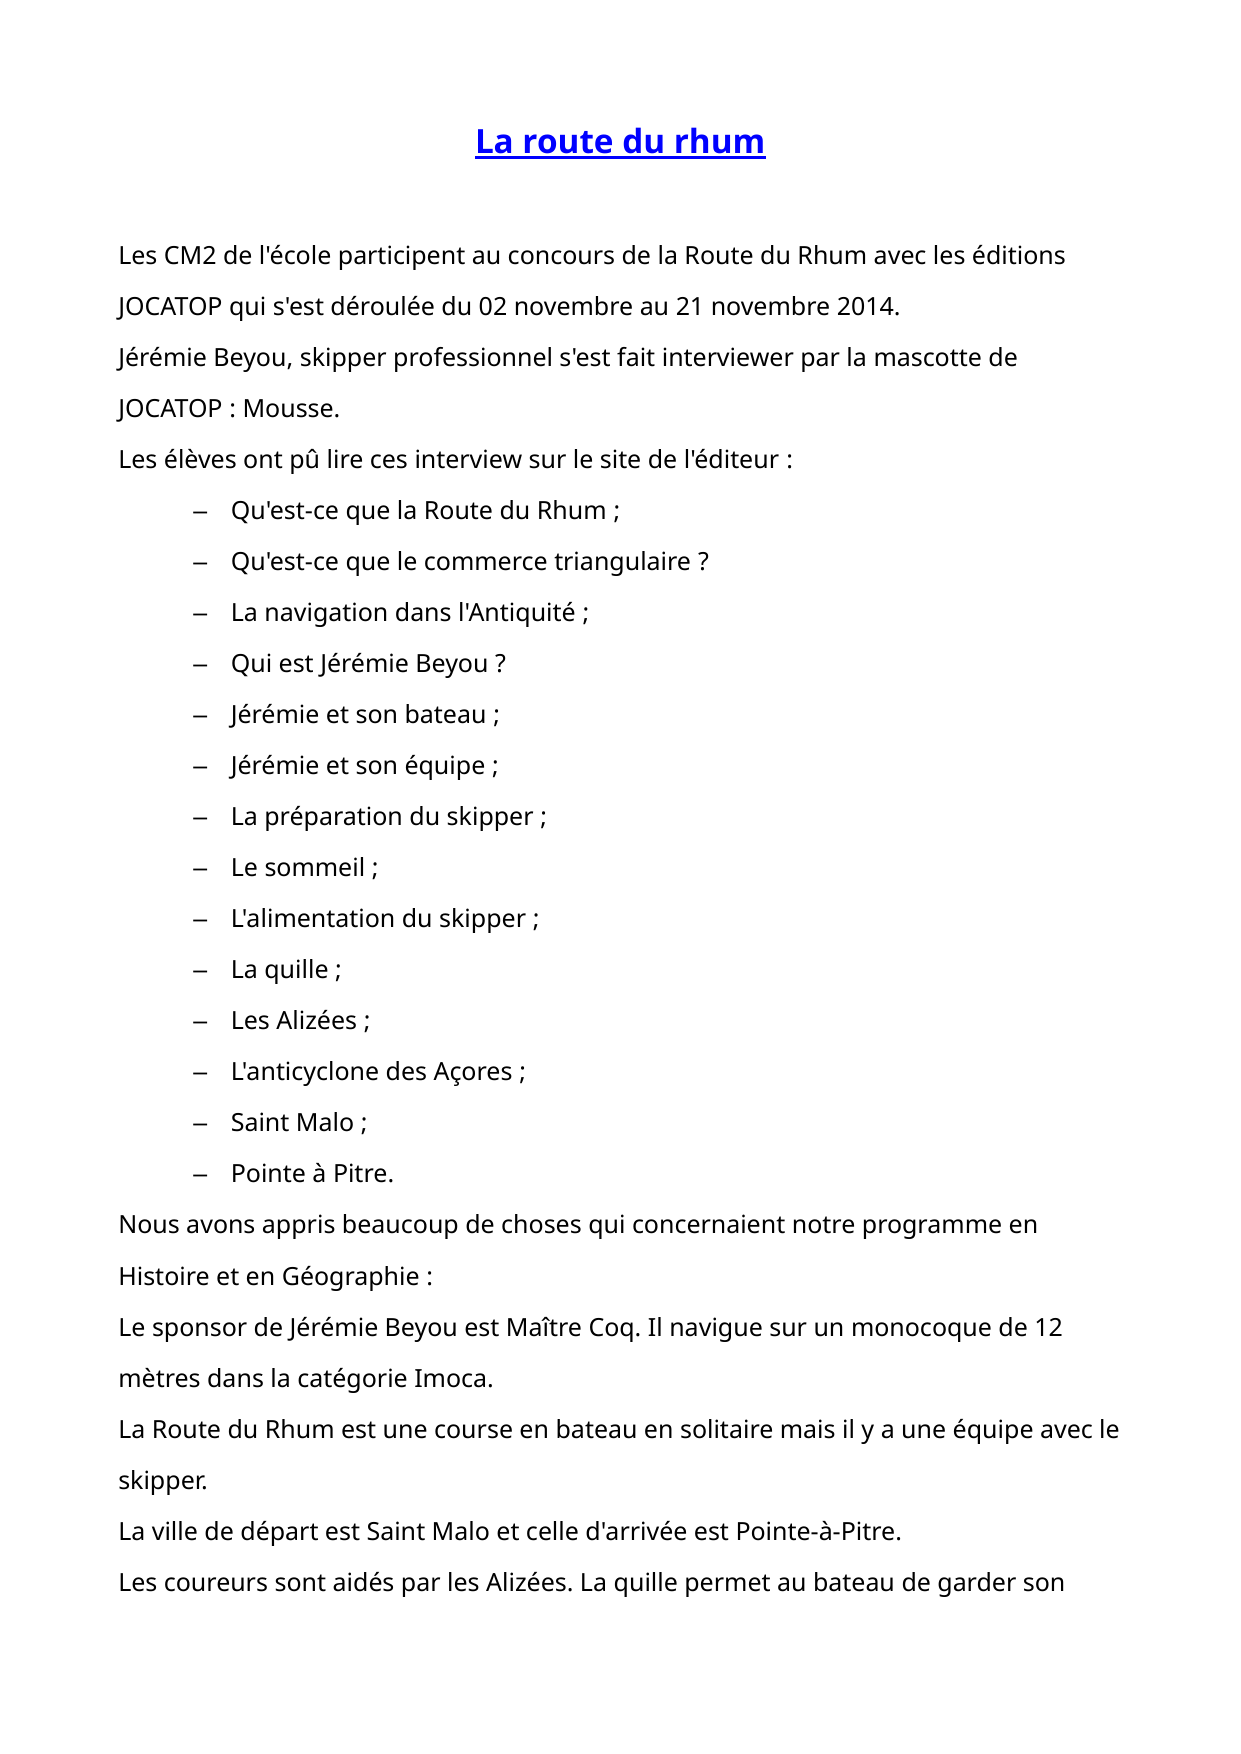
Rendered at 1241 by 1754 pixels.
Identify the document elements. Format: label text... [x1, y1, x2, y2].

text La route du rhum [118, 118, 1122, 163]
list Pointe à Pitre. [193, 1156, 1122, 1190]
list Les Alizées ; [193, 1003, 1122, 1037]
list Le sommeil ; [193, 850, 1122, 884]
list L'anticyclone des Açores ; [193, 1054, 1122, 1088]
text La ville de départ est Saint Malo et celle d'arrivée est Pointe-à-Pitre. [118, 1513, 1122, 1547]
list La quille ; [193, 952, 1122, 986]
list Qui est Jérémie Beyou ? [193, 646, 1122, 680]
text Nous avons appris beaucoup de choses qui concernaient notre programme en Histoire et en Géographie : [118, 1207, 1122, 1292]
text La Route du Rhum est une course en bateau en solitaire mais il y a une équipe avec le skipper. [118, 1411, 1122, 1496]
text Le sponsor de Jérémie Beyou est Maître Coq. Il navigue sur un monocoque de 12 mètres dans la catégorie Imoca. [118, 1309, 1122, 1394]
list Jérémie et son bateau ; [193, 697, 1122, 731]
list L'alimentation du skipper ; [193, 901, 1122, 935]
list Saint Malo ; [193, 1105, 1122, 1139]
list Jérémie et son équipe ; [193, 748, 1122, 782]
list Qu'est-ce que la Route du Rhum ; [193, 492, 1122, 527]
list La navigation dans l'Antiquité ; [193, 594, 1122, 629]
text Jérémie Beyou, skipper professionnel s'est fait interviewer par la mascotte de JOCATOP : Mousse. [118, 339, 1122, 424]
text Les élèves ont pû lire ces interview sur le site de l'éditeur : [118, 441, 1122, 476]
text Les coureurs sont aidés par les Alizées. La quille permet au bateau de garder son [118, 1564, 1122, 1598]
list Qu'est-ce que le commerce triangulaire ? [193, 543, 1122, 578]
list La préparation du skipper ; [193, 799, 1122, 833]
text Les CM2 de l'école participent au concours de la Route du Rhum avec les éditions JOCATOP qui s'est déroulée du 02 novembre au 21 novembre 2014. [118, 237, 1122, 322]
